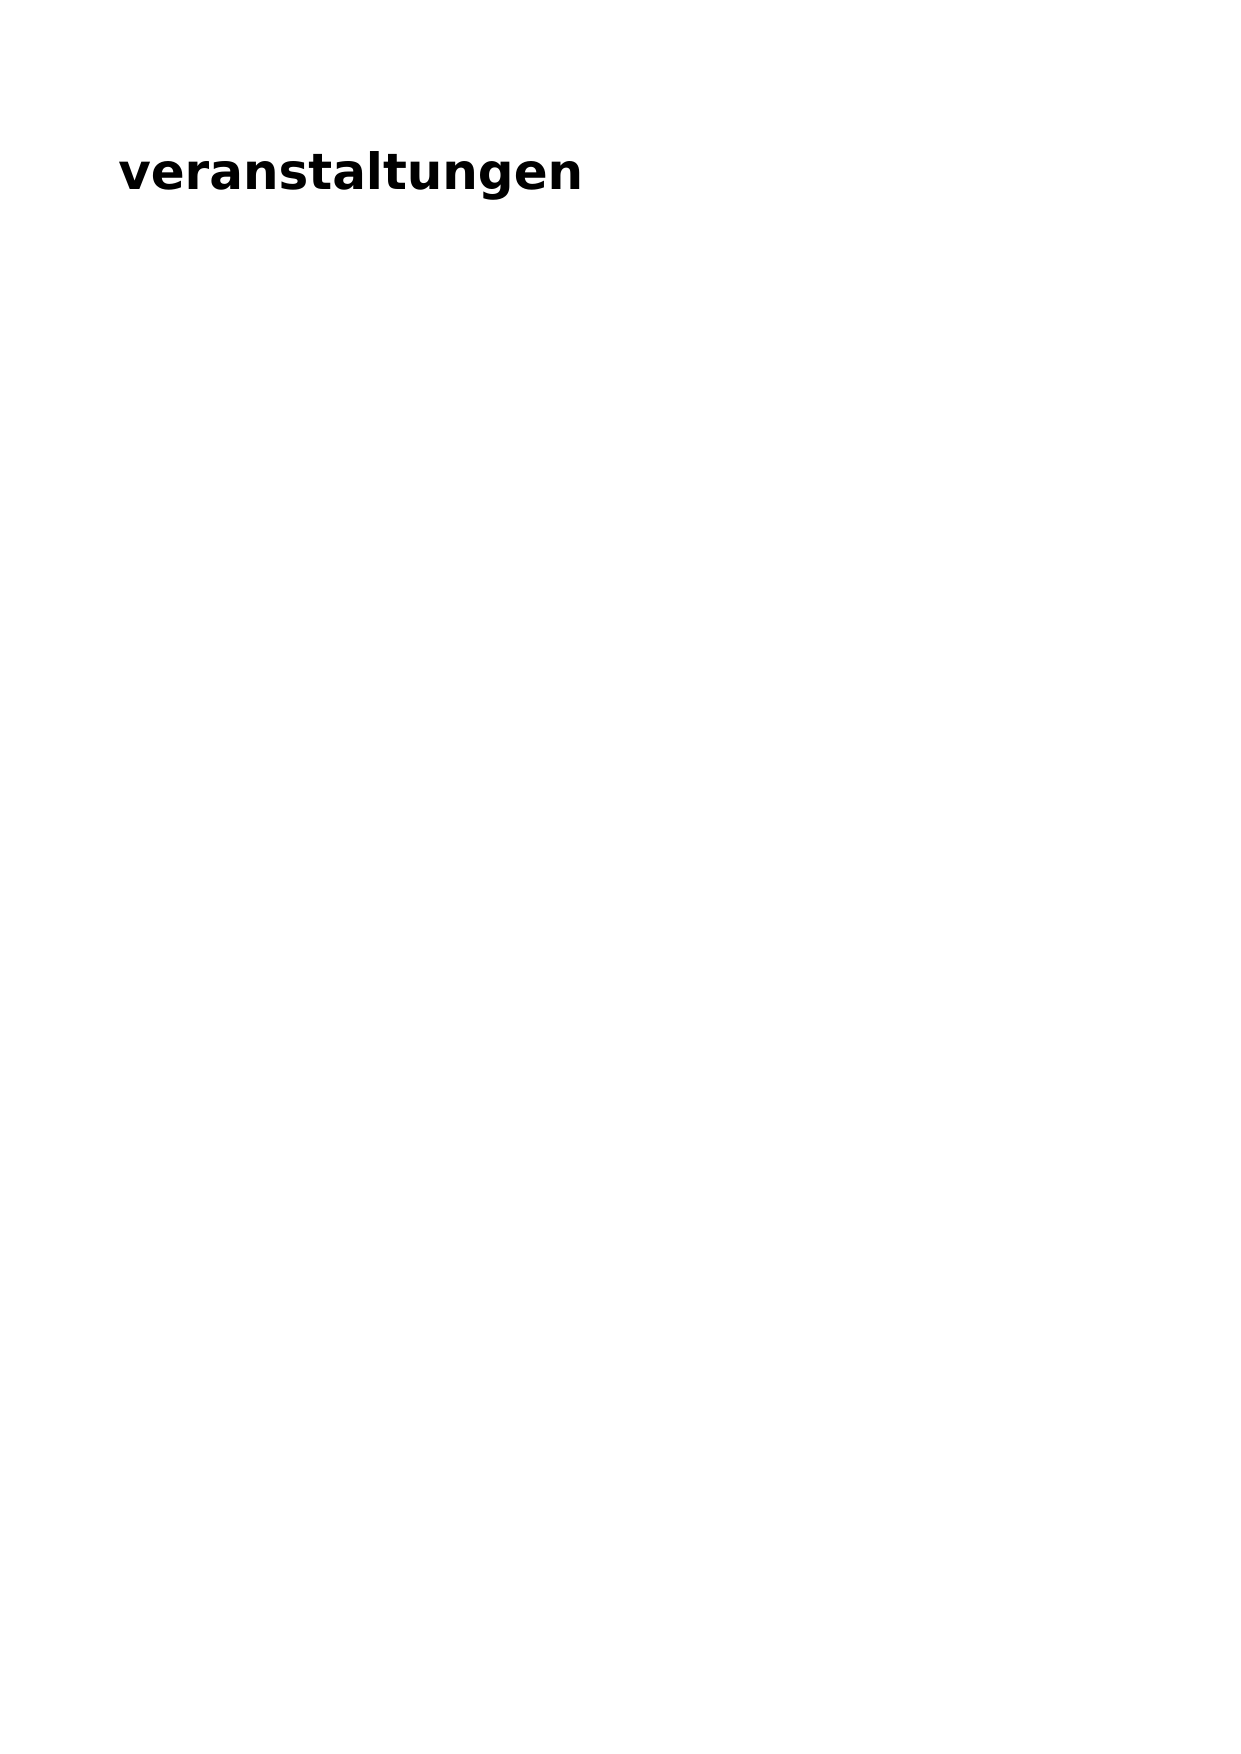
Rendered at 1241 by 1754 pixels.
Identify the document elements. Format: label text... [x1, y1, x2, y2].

subtitle veranstaltungen [118, 143, 1122, 201]
